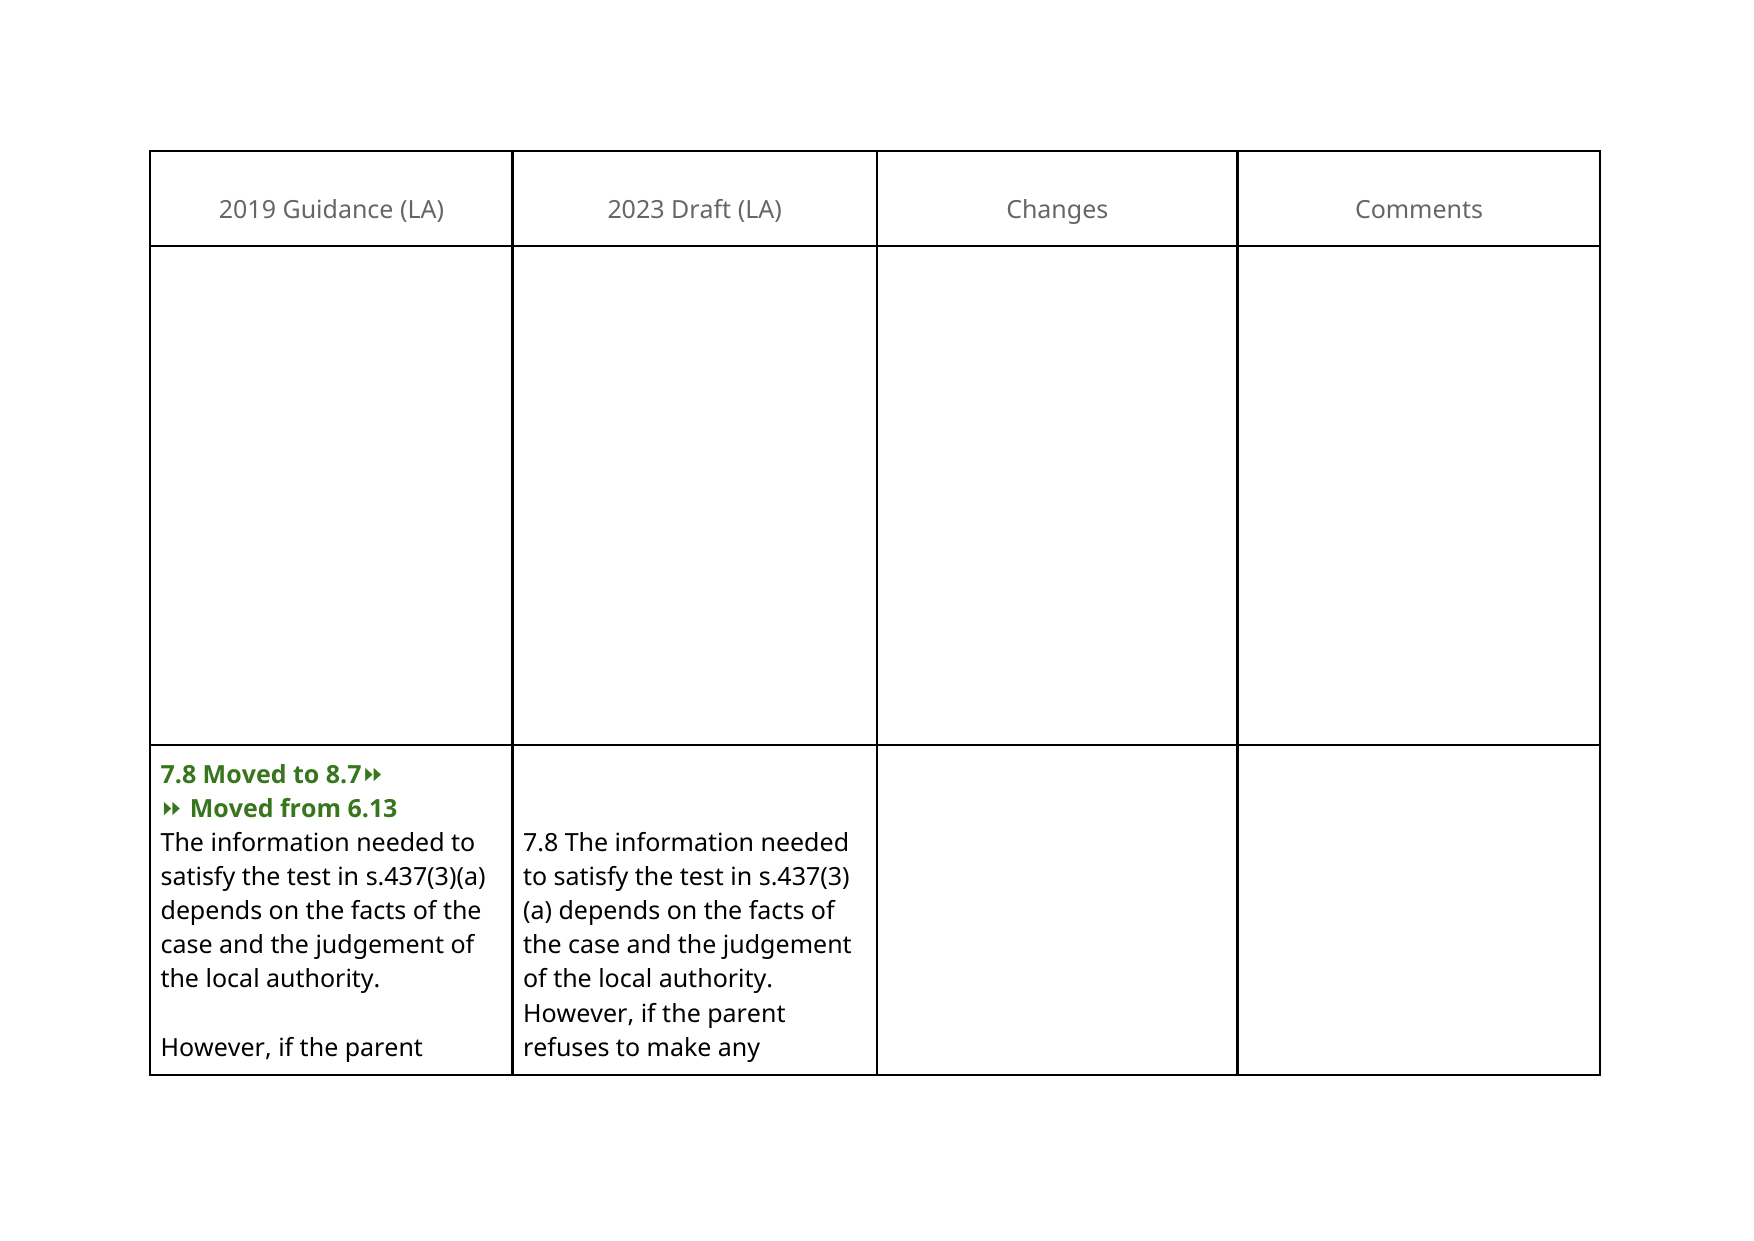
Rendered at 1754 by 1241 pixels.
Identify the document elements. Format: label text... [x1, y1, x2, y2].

table_header 2023 Draft (LA) [514, 152, 876, 244]
table_cell [878, 247, 1236, 744]
table_cell 7.8 The information needed to satisfy the test in s.437(3)(a) depends on the facts of the case and the judgement of the local authority. However, if the parent refuses to make any [514, 746, 876, 1074]
table_header 2019 Guidance (LA) [151, 152, 511, 244]
table_cell 7.8 Moved to 8.7⏩ ⏩ Moved from 6.13 The information needed to satisfy the test in s.437(3)(a) depends on the facts of the case and the judgement of the local authority. However, if the parent [151, 746, 511, 1074]
table_cell [1239, 746, 1599, 1074]
table_cell [878, 746, 1236, 1074]
table_header Comments [1239, 152, 1599, 244]
table_cell [1239, 247, 1599, 744]
table_cell [514, 247, 876, 744]
table_cell [151, 247, 511, 744]
table_header Changes [878, 152, 1236, 244]
